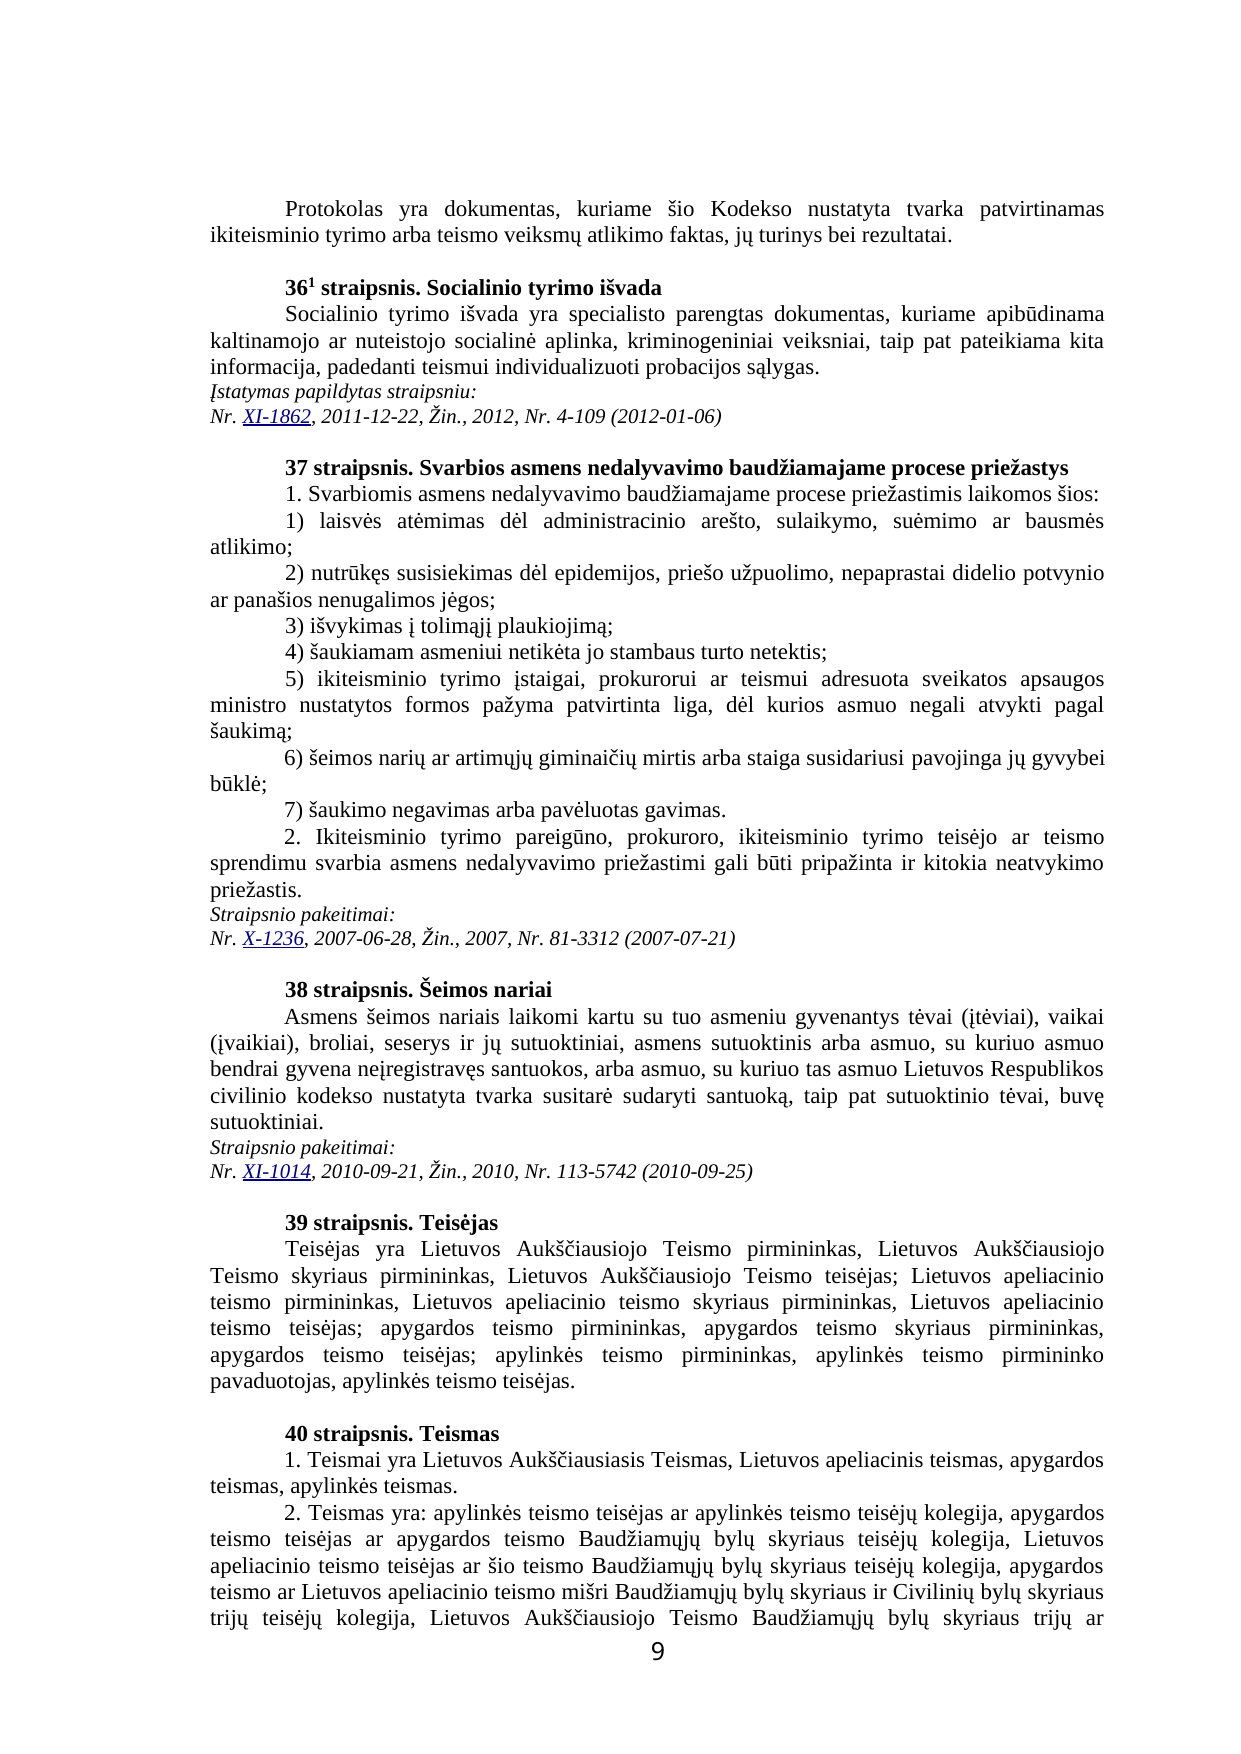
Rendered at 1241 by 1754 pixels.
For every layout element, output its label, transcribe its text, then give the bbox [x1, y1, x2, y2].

text 5) ikiteisminio tyrimo įstaigai, prokurorui ar teismui adresuota sveikatos apsaugos ministro nustatytos formos pažyma patvirtinta liga, dėl kurios asmuo negali atvykti pagal šaukimą; [210, 665, 1106, 744]
text 6) šeimos narių ar artimųjų giminaičių mirtis arba staiga susidariusi pavojinga jų gyvybei būklė; [210, 744, 1106, 797]
text 361 straipsnis. Socialinio tyrimo išvada [210, 274, 1106, 300]
text 1. Svarbiomis asmens nedalyvavimo baudžiamajame procese priežastimis laikomos šios: [210, 480, 1106, 507]
text Nr. XI-1014, 2010-09-21, Žin., 2010, Nr. 113-5742 (2010-09-25) [210, 1159, 1106, 1183]
text Nr. X-1236, 2007-06-28, Žin., 2007, Nr. 81-3312 (2007-07-21) [210, 926, 1106, 950]
text 40 straipsnis. Teismas [210, 1420, 1106, 1446]
text Socialinio tyrimo išvada yra specialisto parengtas dokumentas, kuriame apibūdinama kaltinamojo ar nuteistojo socialinė aplinka, kriminogeniniai veiksniai, taip pat pateikiama kita informacija, padedanti teismui individualizuoti probacijos sąlygas. [210, 300, 1106, 379]
text 1. Teismai yra Lietuvos Aukščiausiasis Teismas, Lietuvos apeliacinis teismas, apygardos teismas, apylinkės teismas. [210, 1446, 1106, 1499]
text Asmens šeimos nariais laikomi kartu su tuo asmeniu gyvenantys tėvai (įtėviai), vaikai (įvaikiai), broliai, seserys ir jų sutuoktiniai, asmens sutuoktinis arba asmuo, su kuriuo asmuo bendrai gyvena neįregistravęs santuokos, arba asmuo, su kuriuo tas asmuo Lietuvos Respublikos civilinio kodekso nustatyta tvarka susitarė sudaryti santuoką, taip pat sutuoktinio tėvai, buvę sutuoktiniai. [210, 1003, 1106, 1134]
text 3) išvykimas į tolimąjį plaukiojimą; [210, 612, 1106, 638]
text 2) nutrūkęs susisiekimas dėl epidemijos, priešo užpuolimo, nepaprastai didelio potvynio ar panašios nenugalimos jėgos; [210, 559, 1106, 612]
text 39 straipsnis. Teisėjas [210, 1209, 1106, 1235]
text Straipsnio pakeitimai: [210, 1134, 1106, 1159]
text 37 straipsnis. Svarbios asmens nedalyvavimo baudžiamajame procese priežastys [285, 454, 1106, 480]
text Straipsnio pakeitimai: [210, 902, 1106, 926]
text Įstatymas papildytas straipsniu: [210, 379, 1106, 403]
text Protokolas yra dokumentas, kuriame šio Kodekso nustatyta tvarka patvirtinamas ikiteisminio tyrimo arba teismo veiksmų atlikimo faktas, jų turinys bei rezultatai. [210, 195, 1106, 248]
text 2. Ikiteisminio tyrimo pareigūno, prokuroro, ikiteisminio tyrimo teisėjo ar teismo sprendimu svarbia asmens nedalyvavimo priežastimi gali būti pripažinta ir kitokia neatvykimo priežastis. [210, 823, 1106, 902]
text Teisėjas yra Lietuvos Aukščiausiojo Teismo pirmininkas, Lietuvos Aukščiausiojo Teismo skyriaus pirmininkas, Lietuvos Aukščiausiojo Teismo teisėjas; Lietuvos apeliacinio teismo pirmininkas, Lietuvos apeliacinio teismo skyriaus pirmininkas, Lietuvos apeliacinio teismo teisėjas; apygardos teismo pirmininkas, apygardos teismo skyriaus pirmininkas, apygardos teismo teisėjas; apylinkės teismo pirmininkas, apylinkės teismo pirmininko pavaduotojas, apylinkės teismo teisėjas. [210, 1235, 1106, 1393]
text Nr. XI-1862, 2011-12-22, Žin., 2012, Nr. 4-109 (2012-01-06) [210, 403, 1106, 428]
text 7) šaukimo negavimas arba pavėluotas gavimas. [210, 797, 1106, 823]
text 38 straipsnis. Šeimos nariai [210, 976, 1106, 1003]
text 1) laisvės atėmimas dėl administracinio arešto, sulaikymo, suėmimo ar bausmės atlikimo; [210, 507, 1106, 559]
text 2. Teismas yra: apylinkės teismo teisėjas ar apylinkės teismo teisėjų kolegija, apygardos teismo teisėjas ar apygardos teismo Baudžiamųjų bylų skyriaus teisėjų kolegija, Lietuvos apeliacinio teismo teisėjas ar šio teismo Baudžiamųjų bylų skyriaus teisėjų kolegija, apygardos teismo ar Lietuvos apeliacinio teismo mišri Baudžiamųjų bylų skyriaus ir Civilinių bylų skyriaus trijų teisėjų kolegija, Lietuvos Aukščiausiojo Teismo Baudžiamųjų bylų skyriaus trijų ar [210, 1499, 1106, 1631]
text 4) šaukiamam asmeniui netikėta jo stambaus turto netektis; [210, 638, 1106, 665]
